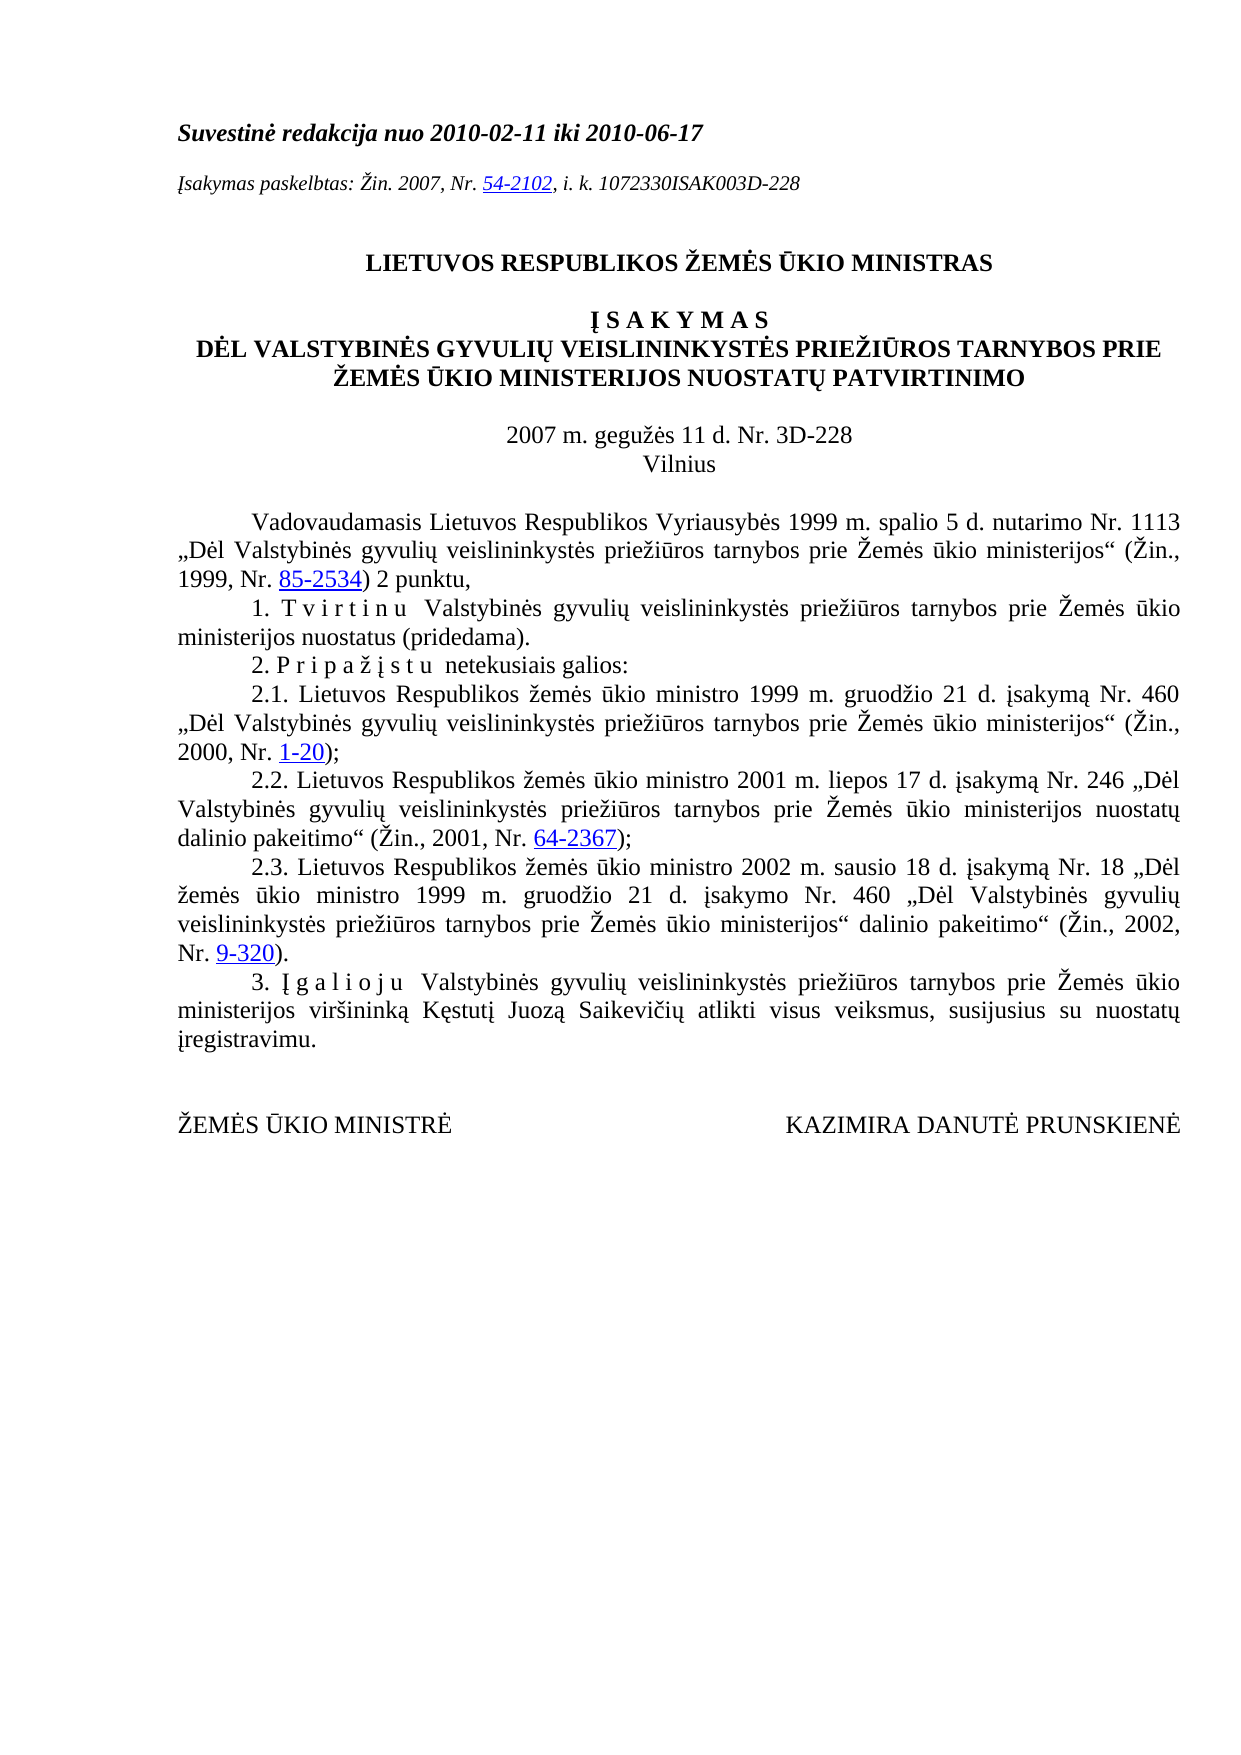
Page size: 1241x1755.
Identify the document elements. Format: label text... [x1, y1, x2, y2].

text DĖL VALSTYBINĖS GYVULIŲ VEISLININKYSTĖS PRIEŽIŪROS TARNYBOS PRIE ŽEMĖS ŪKIO MINISTERIJOS NUOSTATŲ PATVIRTINIMO [177, 334, 1181, 392]
text Į S A K Y M A S [177, 305, 1181, 334]
text Vadovaudamasis Lietuvos Respublikos Vyriausybės 1999 m. spalio 5 d. nutarimo Nr. 1113 „Dėl Valstybinės gyvulių veislininkystės priežiūros tarnybos prie Žemės ūkio ministerijos“ (Žin., 1999, Nr. 85-2534) 2 punktu, [177, 507, 1181, 593]
text LIETUVOS RESPUBLIKOS ŽEMĖS ŪKIO MINISTRAS [177, 248, 1181, 277]
text 2.3. Lietuvos Respublikos žemės ūkio ministro 2002 m. sausio 18 d. įsakymą Nr. 18 „Dėl žemės ūkio ministro 1999 m. gruodžio 21 d. įsakymo Nr. 460 „Dėl Valstybinės gyvulių veislininkystės priežiūros tarnybos prie Žemės ūkio ministerijos“ dalinio pakeitimo“ (Žin., 2002, Nr. 9-320). [177, 852, 1181, 967]
text Vilnius [177, 449, 1181, 478]
text 2. Pripažįstu netekusiais galios: [177, 650, 1181, 679]
text 3. Įgalioju Valstybinės gyvulių veislininkystės priežiūros tarnybos prie Žemės ūkio ministerijos viršininką Kęstutį Juozą Saikevičių atlikti visus veiksmus, susijusius su nuostatų įregistravimu. [177, 967, 1181, 1053]
text 2.1. Lietuvos Respublikos žemės ūkio ministro 1999 m. gruodžio 21 d. įsakymą Nr. 460 „Dėl Valstybinės gyvulių veislininkystės priežiūros tarnybos prie Žemės ūkio ministerijos“ (Žin., 2000, Nr. 1-20); [177, 679, 1181, 765]
text 2007 m. gegužės 11 d. Nr. 3D-228 [177, 420, 1181, 449]
text ŽEMĖS ŪKIO MINISTRĖ KAZIMIRA DANUTĖ PRUNSKIENĖ [177, 1110, 1181, 1139]
text 2.2. Lietuvos Respublikos žemės ūkio ministro 2001 m. liepos 17 d. įsakymą Nr. 246 „Dėl Valstybinės gyvulių veislininkystės priežiūros tarnybos prie Žemės ūkio ministerijos nuostatų dalinio pakeitimo“ (Žin., 2001, Nr. 64-2367); [177, 765, 1181, 852]
text Suvestinė redakcija nuo 2010-02-11 iki 2010-06-17 [177, 118, 1181, 147]
text Įsakymas paskelbtas: Žin. 2007, Nr. 54-2102, i. k. 1072330ISAK003D-228 [177, 171, 1181, 195]
text 1. Tvirtinu Valstybinės gyvulių veislininkystės priežiūros tarnybos prie Žemės ūkio ministerijos nuostatus (pridedama). [177, 593, 1181, 650]
